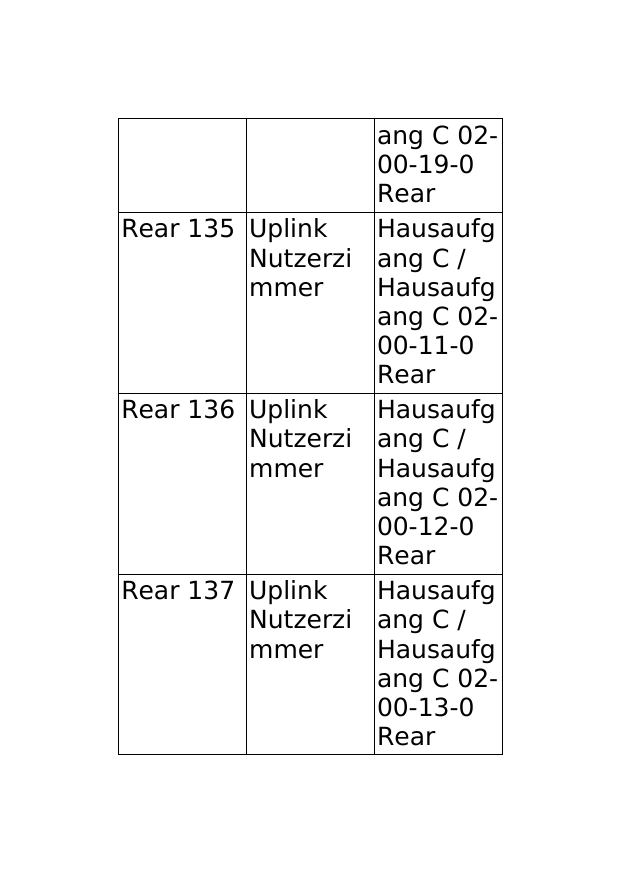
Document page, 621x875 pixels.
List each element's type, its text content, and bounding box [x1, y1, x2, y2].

table_cell [119, 119, 246, 212]
table_cell Uplink Nutzerzimmer [247, 394, 374, 573]
table_cell Hausaufgang C / Hausaufgang C 02-00-11-0 Rear [375, 213, 502, 392]
table_cell Uplink Nutzerzimmer [247, 575, 374, 754]
table_cell ang C 02-00-19-0 Rear [375, 119, 502, 212]
table_cell [247, 119, 374, 212]
table_cell Rear 135 [119, 213, 246, 392]
table_cell Hausaufgang C / Hausaufgang C 02-00-12-0 Rear [375, 394, 502, 573]
table_cell Rear 137 [119, 575, 246, 754]
table_cell Uplink Nutzerzimmer [247, 213, 374, 392]
table_cell Rear 136 [119, 394, 246, 573]
table_cell Hausaufgang C / Hausaufgang C 02-00-13-0 Rear [375, 575, 502, 754]
